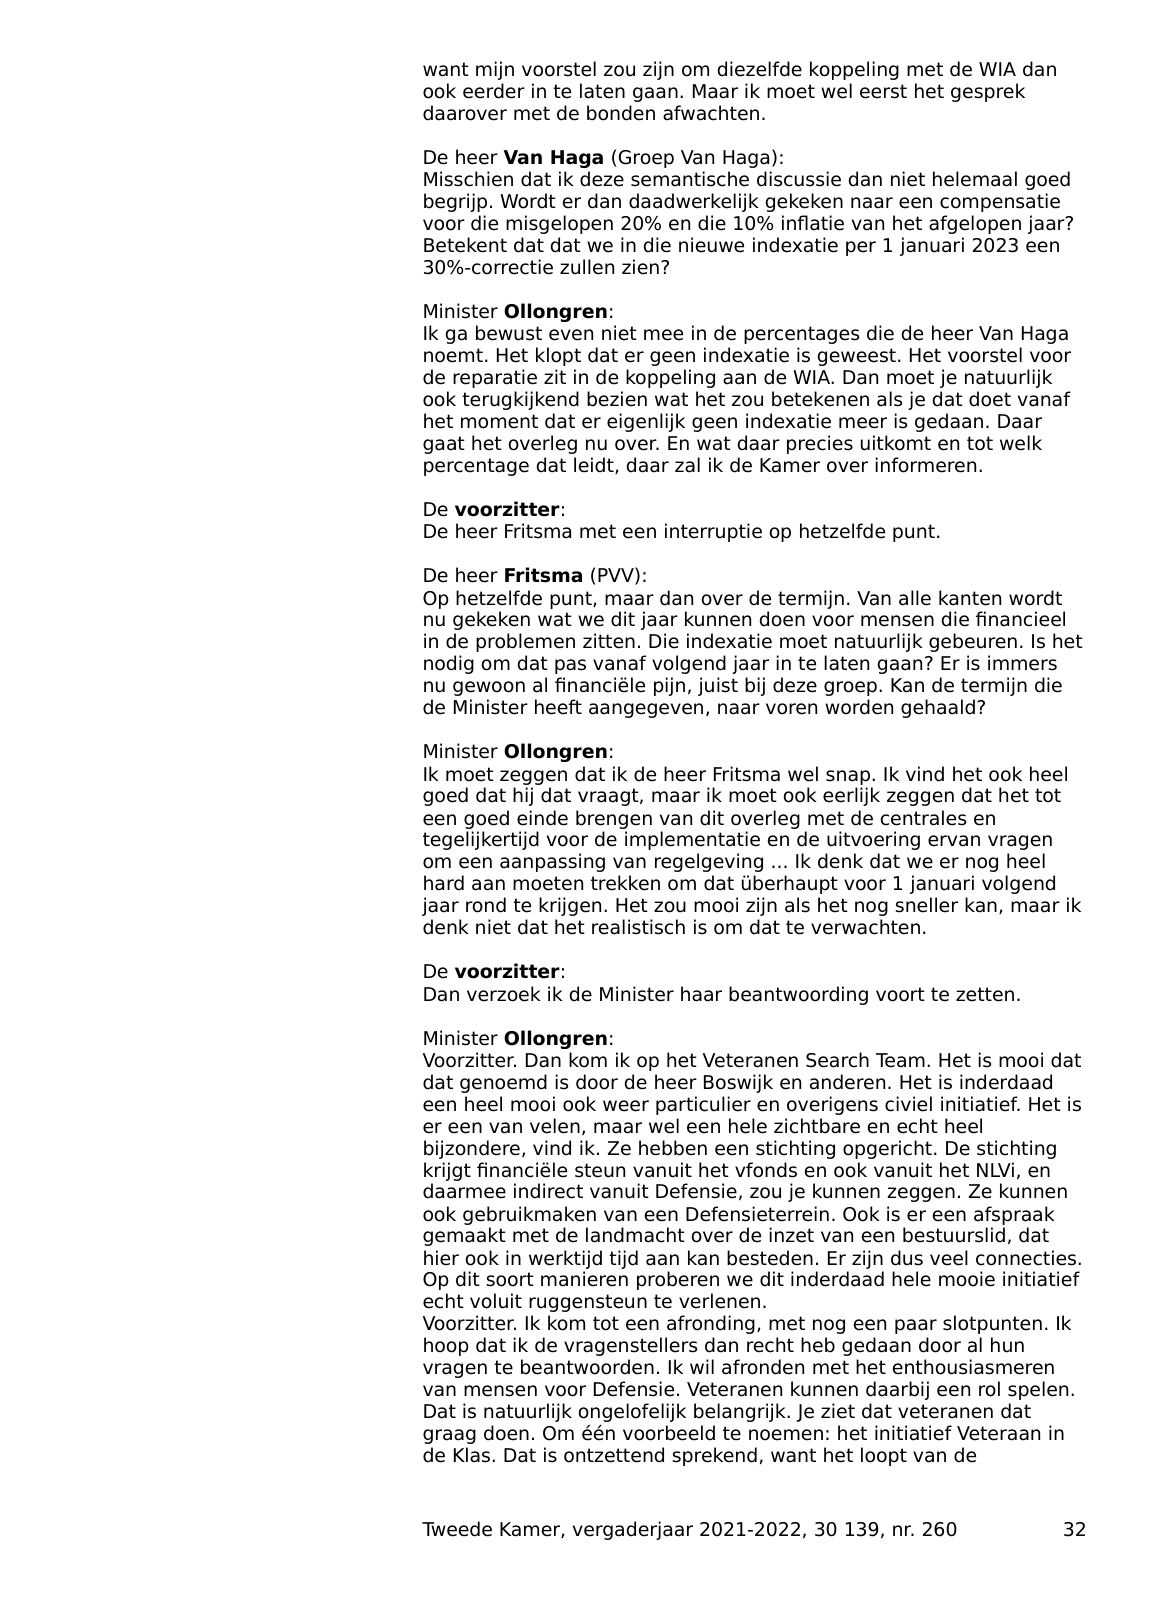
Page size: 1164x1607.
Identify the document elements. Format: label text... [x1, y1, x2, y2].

text Minister Ollongren: [422, 1028, 1087, 1049]
text want mijn voorstel zou zijn om diezelfde koppeling met de WIA dan ook eerder in te laten gaan. Maar ik moet wel eerst het gesprek daarover met de bonden afwachten. [422, 59, 1087, 125]
text Ik ga bewust even niet mee in de percentages die de heer Van Haga noemt. Het klopt dat er geen indexatie is geweest. Het voorstel voor de reparatie zit in de koppeling aan de WIA. Dan moet je natuurlijk ook terugkijkend bezien wat het zou betekenen als je dat doet vanaf het moment dat er eigenlijk geen indexatie meer is gedaan. Daar gaat het overleg nu over. En wat daar precies uitkomt en tot welk percentage dat leidt, daar zal ik de Kamer over informeren. [422, 323, 1087, 477]
text De voorzitter: [422, 499, 1087, 521]
text De voorzitter: [422, 961, 1087, 983]
text Misschien dat ik deze semantische discussie dan niet helemaal goed begrijp. Wordt er dan daadwerkelijk gekeken naar een compensatie voor die misgelopen 20% en die 10% inflatie van het afgelopen jaar? Betekent dat dat we in die nieuwe indexatie per 1 januari 2023 een 30%-correctie zullen zien? [422, 169, 1087, 279]
text Ik moet zeggen dat ik de heer Fritsma wel snap. Ik vind het ook heel goed dat hij dat vraagt, maar ik moet ook eerlijk zeggen dat het tot een goed einde brengen van dit overleg met de centrales en tegelijkertijd voor de implementatie en de uitvoering ervan vragen om een aanpassing van regelgeving ... Ik denk dat we er nog heel hard aan moeten trekken om dat überhaupt voor 1 januari volgend jaar rond te krijgen. Het zou mooi zijn als het nog sneller kan, maar ik denk niet dat het realistisch is om dat te verwachten. [422, 763, 1087, 939]
text De heer Fritsma met een interruptie op hetzelfde punt. [422, 521, 1087, 543]
text Dan verzoek ik de Minister haar beantwoording voort te zetten. [422, 983, 1087, 1005]
text De heer Van Haga (Groep Van Haga): [422, 147, 1087, 169]
text Minister Ollongren: [422, 301, 1087, 323]
text De heer Fritsma (PVV): [422, 565, 1087, 587]
text Minister Ollongren: [422, 741, 1087, 763]
text Voorzitter. Ik kom tot een afronding, met nog een paar slotpunten. Ik hoop dat ik de vragenstellers dan recht heb gedaan door al hun vragen te beantwoorden. Ik wil afronden met het enthousiasmeren van mensen voor Defensie. Veteranen kunnen daarbij een rol spelen. Dat is natuurlijk ongelofelijk belangrijk. Je ziet dat veteranen dat graag doen. Om één voorbeeld te noemen: het initiatief Veteraan in de Klas. Dat is ontzettend sprekend, want het loopt van de [422, 1313, 1087, 1467]
text Voorzitter. Dan kom ik op het Veteranen Search Team. Het is mooi dat dat genoemd is door de heer Boswijk en anderen. Het is inderdaad een heel mooi ook weer particulier en overigens civiel initiatief. Het is er een van velen, maar wel een hele zichtbare en echt heel bijzondere, vind ik. Ze hebben een stichting opgericht. De stichting krijgt financiële steun vanuit het vfonds en ook vanuit het NLVi, en daarmee indirect vanuit Defensie, zou je kunnen zeggen. Ze kunnen ook gebruikmaken van een Defensieterrein. Ook is er een afspraak gemaakt met de landmacht over de inzet van een bestuurslid, dat hier ook in werktijd tijd aan kan besteden. Er zijn dus veel connecties. Op dit soort manieren proberen we dit inderdaad hele mooie initiatief echt voluit ruggensteun te verlenen. [422, 1049, 1087, 1313]
text Op hetzelfde punt, maar dan over de termijn. Van alle kanten wordt nu gekeken wat we dit jaar kunnen doen voor mensen die financieel in de problemen zitten. Die indexatie moet natuurlijk gebeuren. Is het nodig om dat pas vanaf volgend jaar in te laten gaan? Er is immers nu gewoon al financiële pijn, juist bij deze groep. Kan de termijn die de Minister heeft aangegeven, naar voren worden gehaald? [422, 587, 1087, 719]
